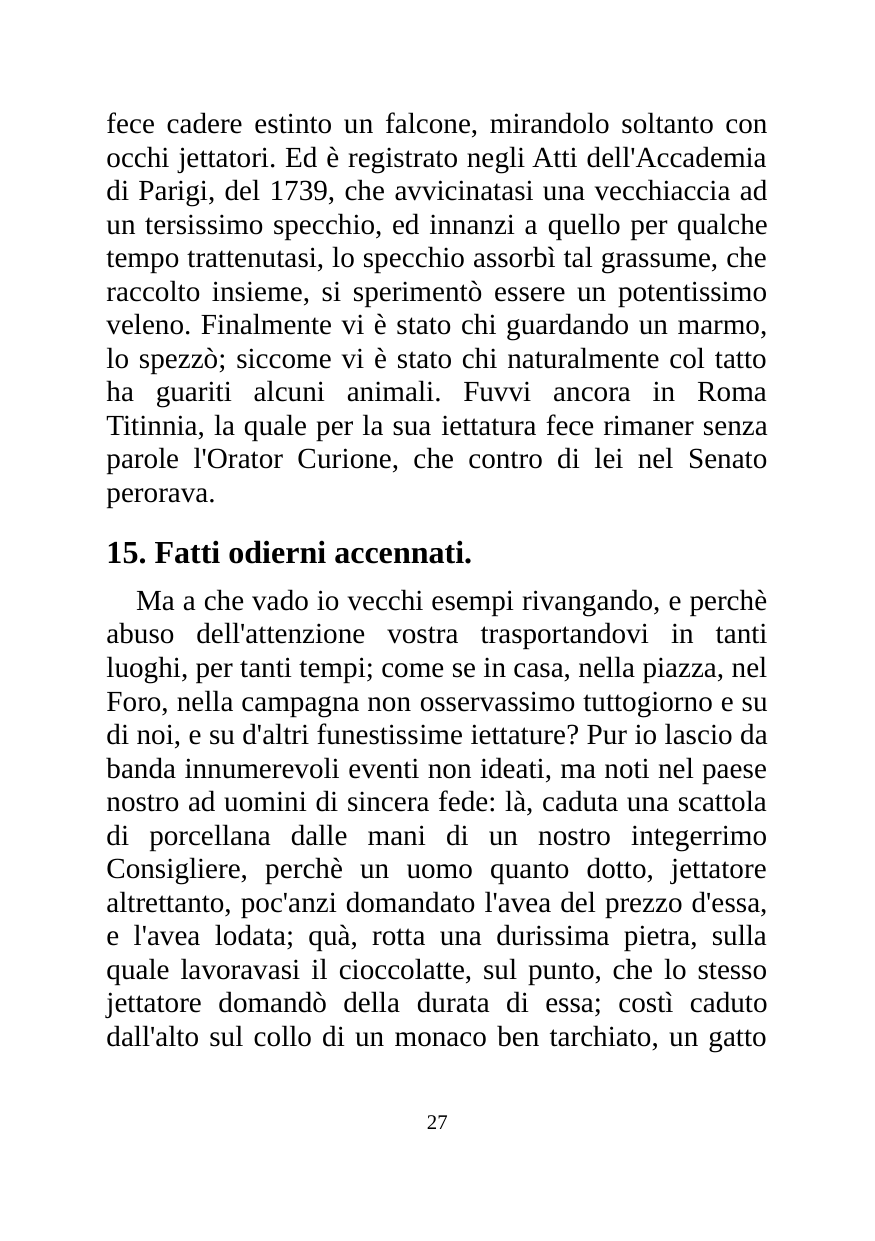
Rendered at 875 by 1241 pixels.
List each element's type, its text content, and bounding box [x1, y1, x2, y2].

text Ma a che vado io vecchi esempi rivangando, e perchè abuso dell'attenzione vostra trasportandovi in tanti luoghi, per tanti tempi; come se in casa, nella piazza, nel Foro, nella campagna non osservassimo tuttogiorno e su di noi, e su d'altri funestissime iettature? Pur io lascio da banda innumerevoli eventi non ideati, ma noti nel paese nostro ad uomini di sincera fede: là, caduta una scattola di porcellana dalle mani di un nostro integerrimo Consigliere, perchè un uomo quanto dotto, jettatore altrettanto, poc'anzi domandato l'avea del prezzo d'essa, e l'avea lodata; quà, rotta una durissima pietra, sulla quale lavoravasi il cioccolatte, sul punto, che lo stesso jettatore domandò della durata di essa; costì caduto dall'alto sul collo di un monaco ben tarchiato, un gatto [106, 583, 768, 1053]
text fece cadere estinto un falcone, mirandolo soltanto con occhi jettatori. Ed è registrato negli Atti dell'Accademia di Parigi, del 1739, che avvicinatasi una vecchiaccia ad un tersissimo specchio, ed innanzi a quello per qualche tempo trattenutasi, lo specchio assorbì tal grassume, che raccolto insieme, si sperimentò essere un potentissimo veleno. Finalmente vi è stato chi guardando un marmo, lo spezzò; siccome vi è stato chi naturalmente col tatto ha guariti alcuni animali. Fuvvi ancora in Roma Titinnia, la quale per la sua iettatura fece rimaner senza parole l'Orator Curione, che contro di lei nel Senato perorava. [106, 106, 768, 509]
subtitle 15. Fatti odierni accennati. [106, 534, 768, 571]
